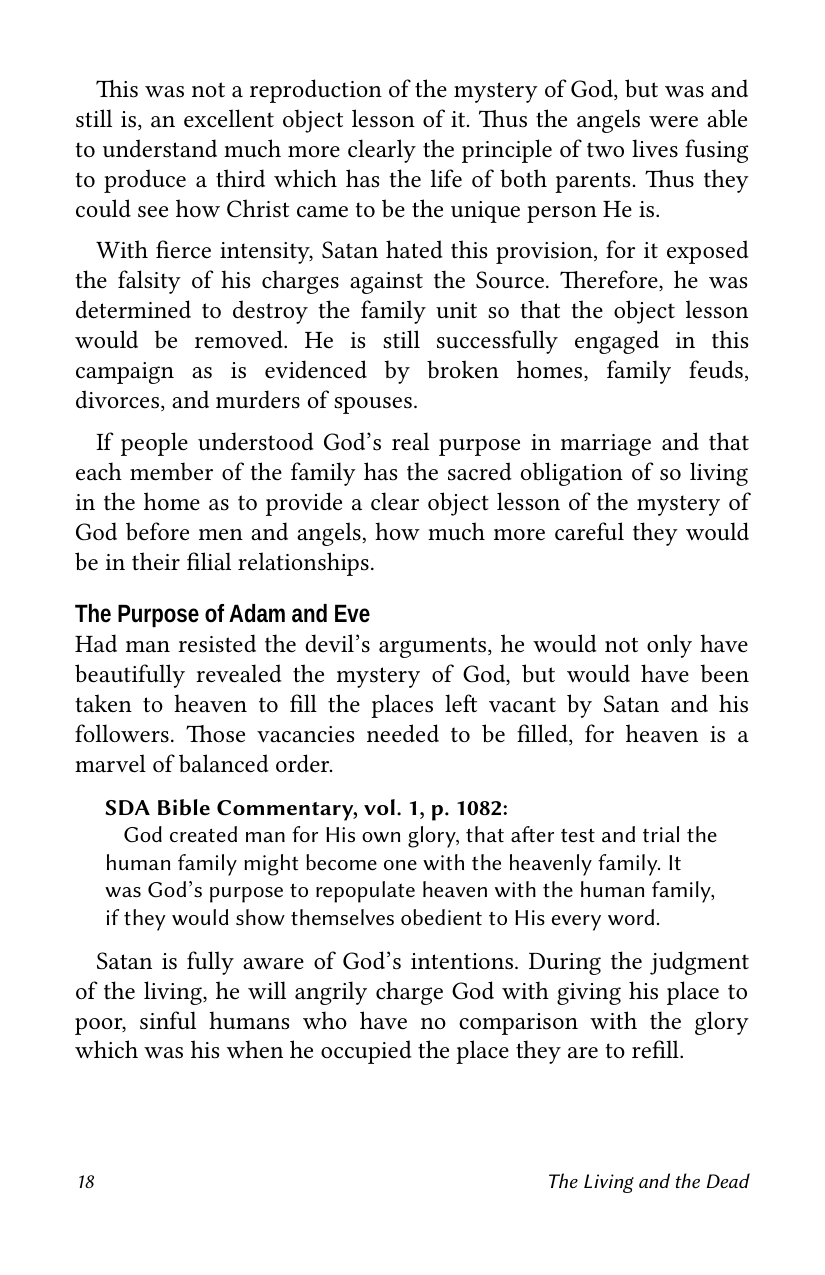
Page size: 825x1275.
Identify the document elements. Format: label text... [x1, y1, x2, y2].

text SDA Bible Commentary, vol. 1, p. 1082: [105, 795, 750, 821]
text With fierce intensity, Satan hated this provision, for it exposed the falsity of his charges against the Source. Therefore, he was determined to destroy the family unit so that the object lesson would be removed. He is still successfully engaged in this campaign as is evidenced by broken homes, family feuds, divorces, and murders of spouses. [75, 237, 750, 414]
text Satan is fully aware of God’s intentions. During the judgment of the living, he will angrily charge God with giving his place to poor, sinful humans who have no comparison with the glory which was his when he occupied the place they are to refill. [75, 947, 750, 1065]
text God created man for His own glory, that after test and trial the human family might become one with the heavenly family. It was God’s purpose to repopulate heaven with the human family, if they would show themselves obedient to His every word. [105, 822, 720, 931]
text Had man resisted the devil’s arguments, he would not only have beautifully revealed the mystery of God, but would have been taken to heaven to fill the places left vacant by Satan and his followers. Those vacancies needed to be filled, for heaven is a marvel of balanced order. [75, 630, 750, 778]
subtitle The Purpose of Adam and Eve [75, 598, 750, 627]
text If people understood God’s real purpose in marriage and that each member of the family has the sacred obligation of so living in the home as to provide a clear object lesson of the mystery of God before men and angels, how much more careful they would be in their filial relationships. [75, 428, 750, 576]
text This was not a reproduction of the mystery of God, but was and still is, an excellent object lesson of it. Thus the angels were able to understand much more clearly the principle of two lives fusing to produce a third which has the life of both parents. Thus they could see how Christ came to be the unique person He is. [75, 75, 750, 223]
